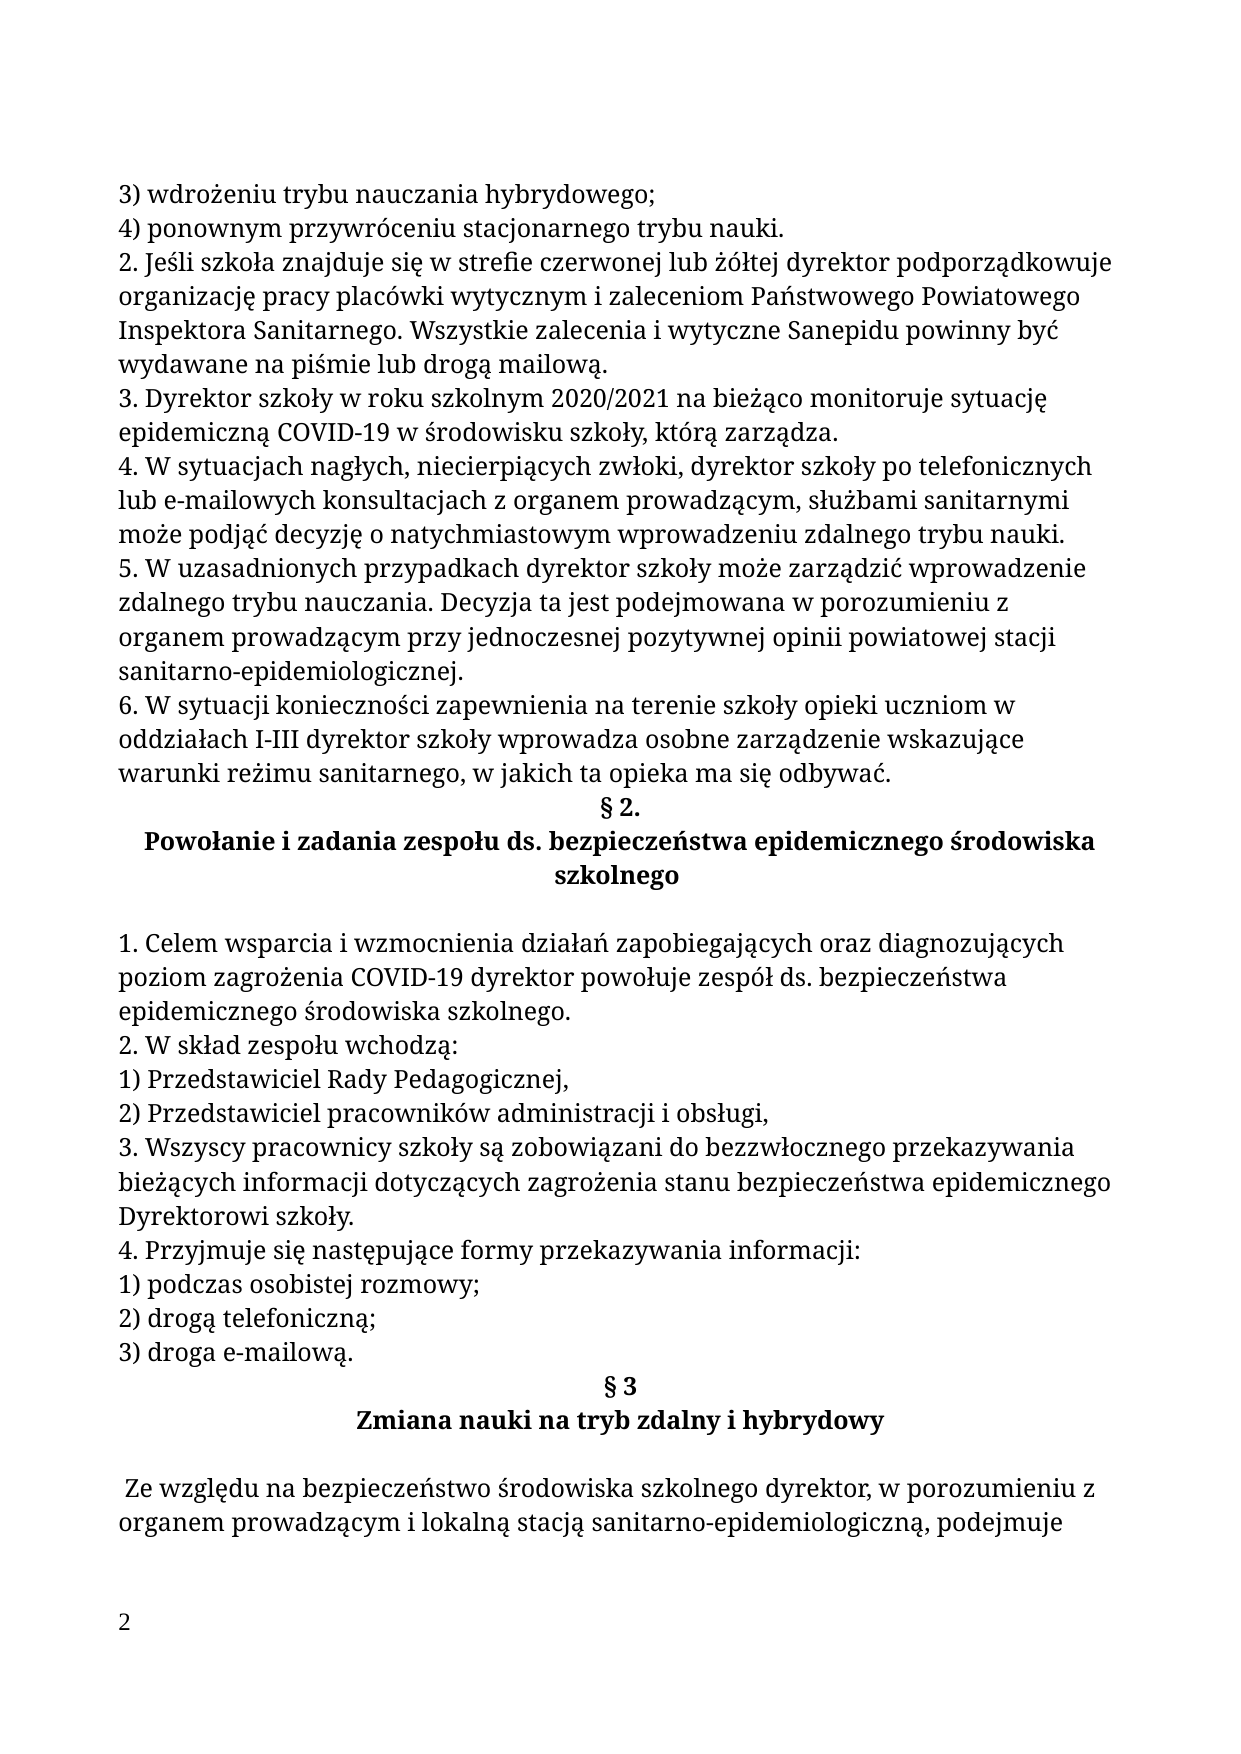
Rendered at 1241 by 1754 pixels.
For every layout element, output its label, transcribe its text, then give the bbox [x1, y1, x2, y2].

text Powołanie i zadania zespołu ds. bezpieczeństwa epidemicznego środowiska szkolnego [118, 823, 1122, 892]
text Zmiana nauki na tryb zdalny i hybrydowy [118, 1403, 1122, 1437]
text § 3 [118, 1368, 1122, 1403]
text 3. Dyrektor szkoły w roku szkolnym 2020/2021 na bieżąco monitoruje sytuację epidemiczną COVID-19 w środowisku szkoły, którą zarządza. [118, 381, 1122, 449]
text 1) Przedstawiciel Rady Pedagogicznej, [118, 1062, 1122, 1096]
text 2) Przedstawiciel pracowników administracji i obsługi, [118, 1096, 1122, 1130]
text 3) droga e-mailową. [118, 1334, 1122, 1368]
text 4. W sytuacjach nagłych, niecierpiących zwłoki, dyrektor szkoły po telefonicznych lub e-mailowych konsultacjach z organem prowadzącym, służbami sanitarnymi może podjąć decyzję o natychmiastowym wprowadzeniu zdalnego trybu nauki. [118, 449, 1122, 551]
text 6. W sytuacji konieczności zapewnienia na terenie szkoły opieki uczniom w oddziałach I-III dyrektor szkoły wprowadza osobne zarządzenie wskazujące warunki reżimu sanitarnego, w jakich ta opieka ma się odbywać. [118, 687, 1122, 789]
text 4) ponownym przywróceniu stacjonarnego trybu nauki. [118, 210, 1122, 244]
text 2. W skład zespołu wchodzą: [118, 1028, 1122, 1062]
text Ze względu na bezpieczeństwo środowiska szkolnego dyrektor, w porozumieniu z organem prowadzącym i lokalną stacją sanitarno-epidemiologiczną, podejmuje [118, 1471, 1122, 1539]
text 4. Przyjmuje się następujące formy przekazywania informacji: [118, 1232, 1122, 1266]
text 1. Celem wsparcia i wzmocnienia działań zapobiegających oraz diagnozujących poziom zagrożenia COVID-19 dyrektor powołuje zespół ds. bezpieczeństwa epidemicznego środowiska szkolnego. [118, 926, 1122, 1028]
text 5. W uzasadnionych przypadkach dyrektor szkoły może zarządzić wprowadzenie zdalnego trybu nauczania. Decyzja ta jest podejmowana w porozumieniu z organem prowadzącym przy jednoczesnej pozytywnej opinii powiatowej stacji sanitarno-epidemiologicznej. [118, 551, 1122, 687]
text 1) podczas osobistej rozmowy; [118, 1266, 1122, 1300]
text 3) wdrożeniu trybu nauczania hybrydowego; [118, 176, 1122, 210]
text 2) drogą telefoniczną; [118, 1300, 1122, 1334]
text 2. Jeśli szkoła znajduje się w strefie czerwonej lub żółtej dyrektor podporządkowuje organizację pracy placówki wytycznym i zaleceniom Państwowego Powiatowego Inspektora Sanitarnego. Wszystkie zalecenia i wytyczne Sanepidu powinny być wydawane na piśmie lub drogą mailową. [118, 244, 1122, 381]
text 3. Wszyscy pracownicy szkoły są zobowiązani do bezzwłocznego przekazywania bieżących informacji dotyczących zagrożenia stanu bezpieczeństwa epidemicznego Dyrektorowi szkoły. [118, 1130, 1122, 1232]
text § 2. [118, 789, 1122, 823]
